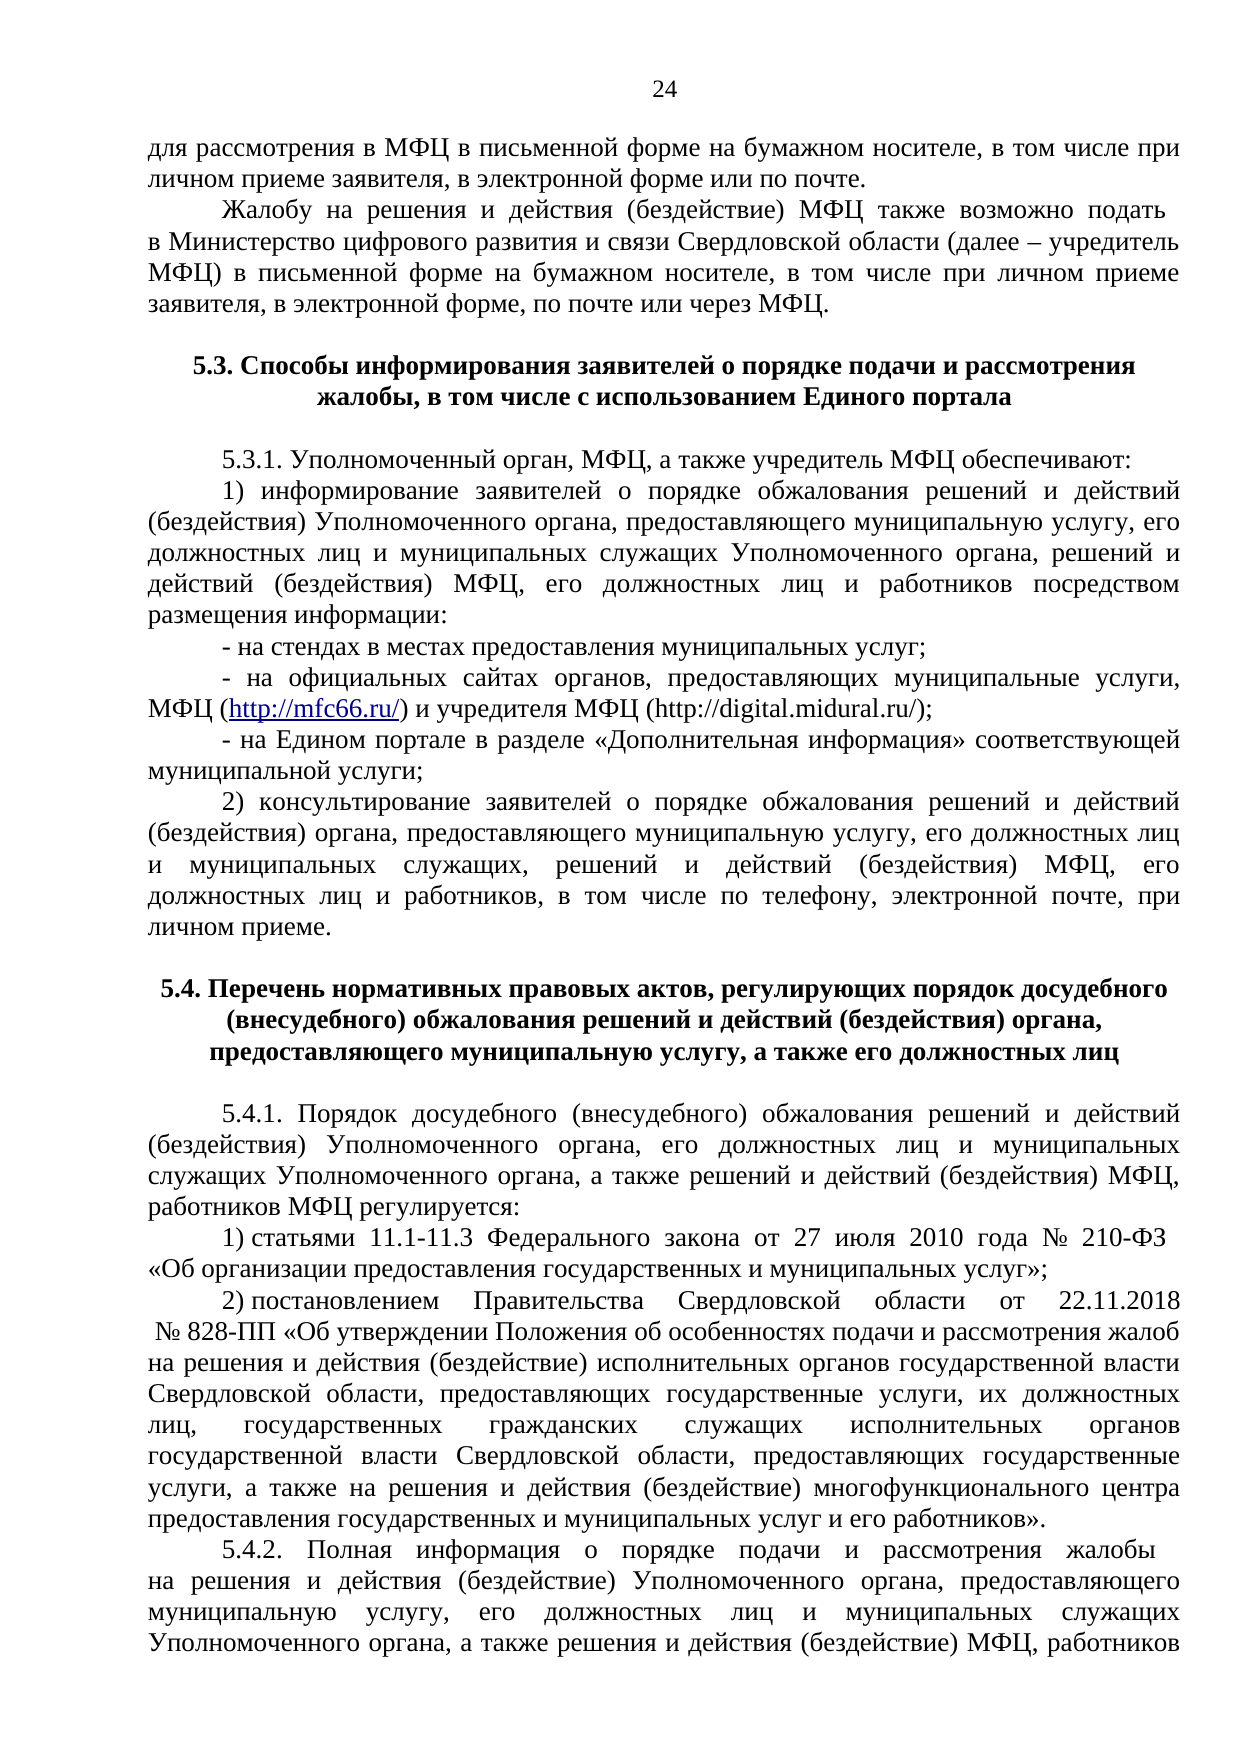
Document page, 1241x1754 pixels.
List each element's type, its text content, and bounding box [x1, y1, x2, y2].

text - на Едином портале в разделе «Дополнительная информация» соответствующей муниципальной услуги; [148, 723, 1181, 785]
text Жалобу на решения и действия (бездействие) МФЦ также возможно подать в Министерство цифрового развития и связи Свердловской области (далее – учредитель МФЦ) в письменной форме на бумажном носителе, в том числе при личном приеме заявителя, в электронной форме, по почте или через МФЦ. [148, 194, 1181, 318]
text 5.4. Перечень нормативных правовых актов, регулирующих порядок досудебного (внесудебного) обжалования решений и действий (бездействия) органа, предоставляющего муниципальную услугу, а также его должностных лиц [148, 972, 1181, 1066]
list постановлением Правительства Свердловской области от 22.11.2018 № 828-ПП «Об утверждении Положения об особенностях подачи и рассмотрения жалоб на решения и действия (бездействие) исполнительных органов государственной власти Свердловской области, предоставляющих государственные услуги, их должностных лиц, государственных гражданских служащих исполнительных органов государственной власти Свердловской области, предоставляющих государственные услуги, а также на решения и действия (бездействие) многофункционального центра предоставления государственных и муниципальных услуг и его работников». [148, 1284, 1181, 1533]
text - на официальных сайтах органов, предоставляющих муниципальные услуги, МФЦ (http://mfc66.ru/) и учредителя МФЦ (http://digital.midural.ru/); [148, 661, 1181, 723]
text 5.4.1. Порядок досудебного (внесудебного) обжалования решений и действий (бездействия) Уполномоченного органа, его должностных лиц и муниципальных служащих Уполномоченного органа, а также решений и действий (бездействия) МФЦ, работников МФЦ регулируется: [148, 1097, 1181, 1221]
text для рассмотрения в МФЦ в письменной форме на бумажном носителе, в том числе при личном приеме заявителя, в электронной форме или по почте. [148, 131, 1181, 194]
text 2) консультирование заявителей о порядке обжалования решений и действий (бездействия) органа, предоставляющего муниципальную услугу, его должностных лиц и муниципальных служащих, решений и действий (бездействия) МФЦ, его должностных лиц и работников, в том числе по телефону, электронной почте, при личном приеме. [148, 785, 1181, 941]
text 5.4.2. Полная информация о порядке подачи и рассмотрения жалобы на решения и действия (бездействие) Уполномоченного органа, предоставляющего муниципальную услугу, его должностных лиц и муниципальных служащих Уполномоченного органа, а также решения и действия (бездействие) МФЦ, работников [148, 1533, 1181, 1657]
text 1) информирование заявителей о порядке обжалования решений и действий (бездействия) Уполномоченного органа, предоставляющего муниципальную услугу, его должностных лиц и муниципальных служащих Уполномоченного органа, решений и действий (бездействия) МФЦ, его должностных лиц и работников посредством размещения информации: [148, 474, 1181, 630]
text 5.3. Способы информирования заявителей о порядке подачи и рассмотрения жалобы, в том числе с использованием Единого портала [148, 349, 1181, 412]
text - на стендах в местах предоставления муниципальных услуг; [148, 630, 1181, 661]
text 5.3.1. Уполномоченный орган, МФЦ, а также учредитель МФЦ обеспечивают: [148, 443, 1181, 474]
list статьями 11.1-11.3 Федерального закона от 27 июля 2010 года № 210-ФЗ «Об организации предоставления государственных и муниципальных услуг»; [148, 1221, 1181, 1284]
